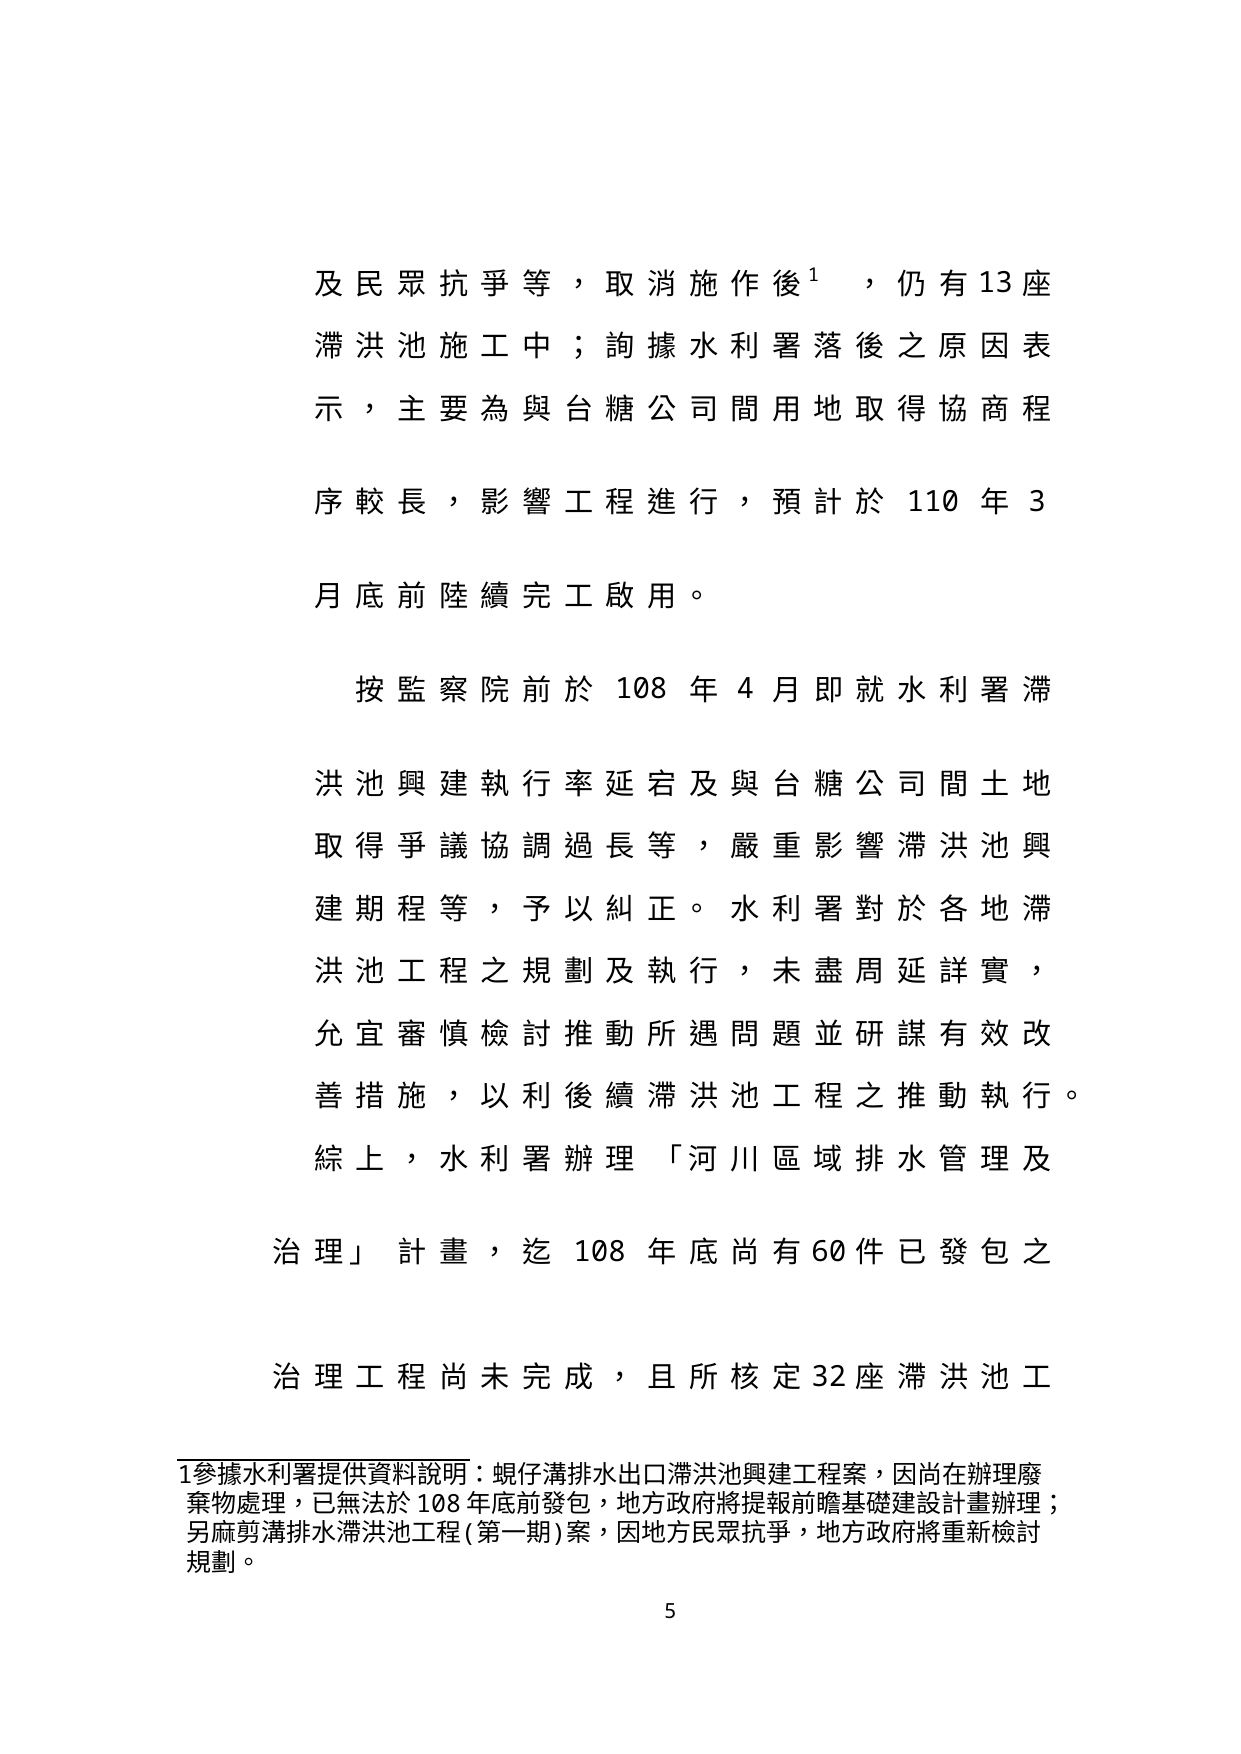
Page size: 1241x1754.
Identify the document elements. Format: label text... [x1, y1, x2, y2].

text 綜上，水利署辦理「河川區域排水管理及治理」計畫，迄108年底尚有60件已發包之治理工程尚未完成，且所核定32座滯洪池工 [242, 1115, 1058, 1427]
text 及民眾抗爭等，取消施作後，仍有13座滯洪池施工中；詢據水利署落後之原因表示，主要為與台糖公司間用地取得協商程序較長，影響工程進行，預計於110年3月底前陸續完工啟用。 [271, 177, 1058, 615]
text 參據水利署提供資料說明：蜆仔溝排水出口滯洪池興建工程案，因尚在辦理廢棄物處理，已無法於108年底前發包，地方政府將提報前瞻基礎建設計畫辦理；另麻剪溝排水滯洪池工程(第一期)案，因地方民眾抗爭，地方政府將重新檢討規劃。 [177, 1460, 1063, 1577]
text 按監察院前於108年4月即就水利署滯洪池興建執行率延宕及與台糖公司間土地取得爭議協調過長等，嚴重影響滯洪池興建期程等，予以糾正。水利署對於各地滯洪池工程之規劃及執行，未盡周延詳實，允宜審慎檢討推動所遇問題並研謀有效改善措施，以利後續滯洪池工程之推動執行。 [271, 615, 1058, 1115]
